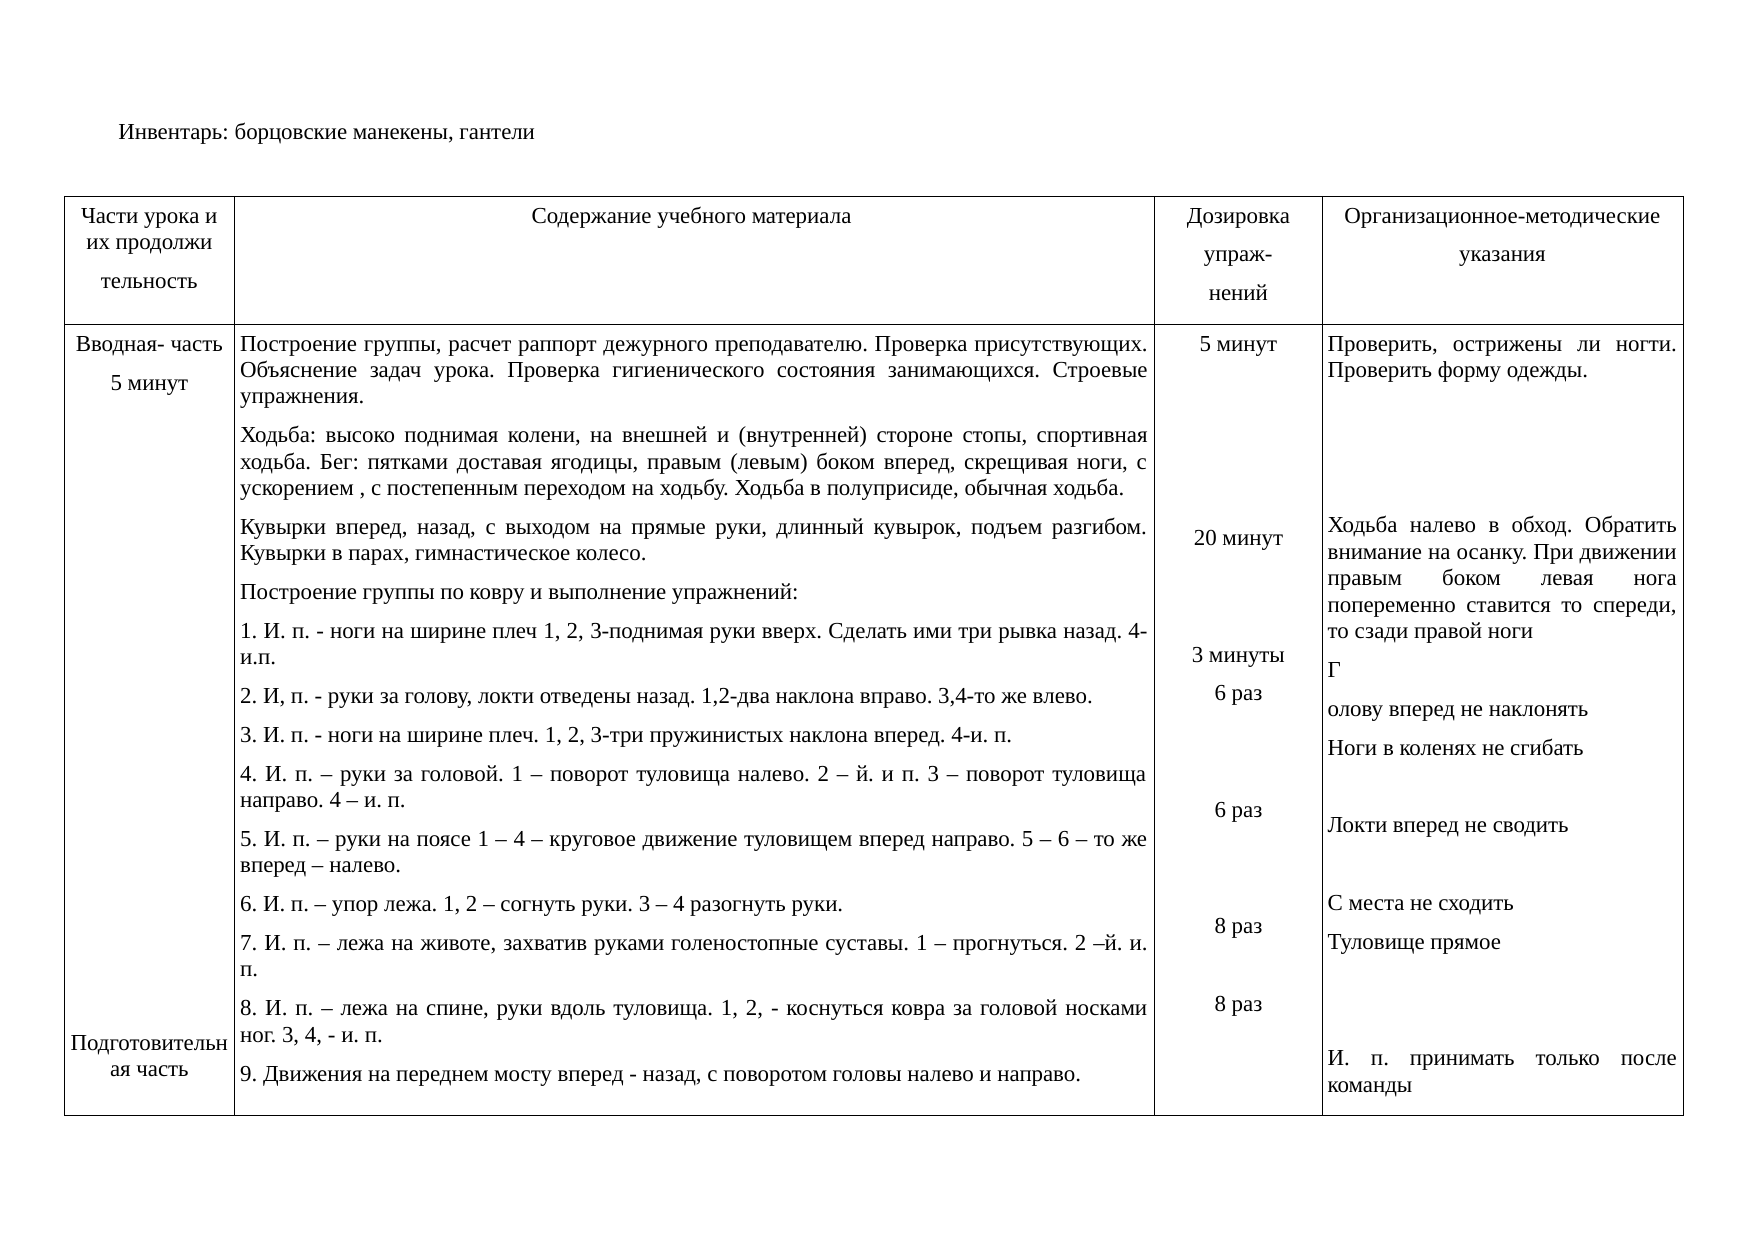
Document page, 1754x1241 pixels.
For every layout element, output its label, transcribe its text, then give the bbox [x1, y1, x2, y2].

table_header Организационное-методические указания [1323, 197, 1683, 324]
table_cell Построение группы, расчет раппорт дежурного преподавателю. Проверка присутствующих. Объяснение задач урока. Проверка гигиенического состояния занимающихся. Строевые упражнения. Ходьба: высоко поднимая колени, на внешней и (внутренней) стороне стопы, спортивная ходьба. Бег: пятками доставая ягодицы, правым (левым) боком вперед, скрещивая ноги, с ускорением , с постепенным переходом на ходьбу. Ходьба в полуприсиде, обычная ходьба. Кувырки вперед, назад, с выходом на прямые руки, длинный кувырок, подъем разгибом. Кувырки в парах, гимнастическое колесо. Построение группы по ковру и выполнение упражнений: 1. И. п. - ноги на ширине плеч 1, 2, 3-поднимая руки вверх. Сделать ими три рывка назад. 4-и.п. 2. И, п. - руки за голову, локти отведены назад. 1,2-два наклона вправо. 3,4-то же влево. 3. И. п. - ноги на ширине плеч. 1, 2, 3-три пружинистых наклона вперед. 4-и. п. 4. И. п. – руки за головой. 1 – поворот туловища налево. 2 – й. и п. 3 – поворот туловища направо. 4 – и. п. 5. И. п. – руки на поясе 1 – 4 – круговое движение туловищем вперед направо. 5 – 6 – то же вперед – налево. 6. И. п. – упор лежа. 1, 2 – согнуть руки. 3 – 4 разогнуть руки. 7. И. п. – лежа на животе, захватив руками голеностопные суставы. 1 – прогнуться. 2 –й. и. п. 8. И. п. – лежа на спине, руки вдоль туловища. 1, 2, - коснуться ковра за головой носками ног. 3, 4, - и. п. 9. Движения на переднем мосту вперед - назад, с поворотом головы налево и направо. Борьба ногами лежа (2/2) 1. Изучение движений туловища в упоре головой, руками, ногами о ковер вперед – назад, в стороны, круговые движения 2. Переворот рычагом на несопротивляющемся партнере и на партнере сопротивляющемся не в полную силу. 3. Изучение переворота захватом рук сбоку 4. Учебная схватка в партере по формуле 2/2 5. Передвижения, захваты и борьба за захваты. 6. Контрприем выход наверх с выседом с захватом разноименного запястья. Упражнения для укрепления мышц шеи. Спокойная игра «Делай как я». Ходьба строевым шагом. Построение. Подведение итогов занятий. Задание на дом. [235, 325, 1154, 1115]
table_header Содержание учебного материала [235, 197, 1154, 324]
table_cell Проверить, острижены ли ногти. Проверить форму одежды. Ходьба налево в обход. Обратить внимание на осанку. При движении правым боком левая нога попеременно ставится то спереди, то сзади правой ноги Г олову вперед не наклонять Ноги в коленях не сгибать Локти вперед не сводить С места не сходить Туловище прямое И. п. принимать только после команды [1323, 325, 1683, 1115]
text Инвентарь: борцовские манекены, гантели [118, 118, 1636, 144]
table_header Части урока и их продолжи тельность [65, 197, 234, 324]
table_header Дозировка упраж- нений [1155, 197, 1322, 324]
table_cell 5 минут 20 минут 3 минуты 6 раз 6 раз 8 раз 8 раз [1155, 325, 1322, 1115]
table_cell Вводная- часть 5 минут Подготовительная часть [65, 325, 234, 1115]
